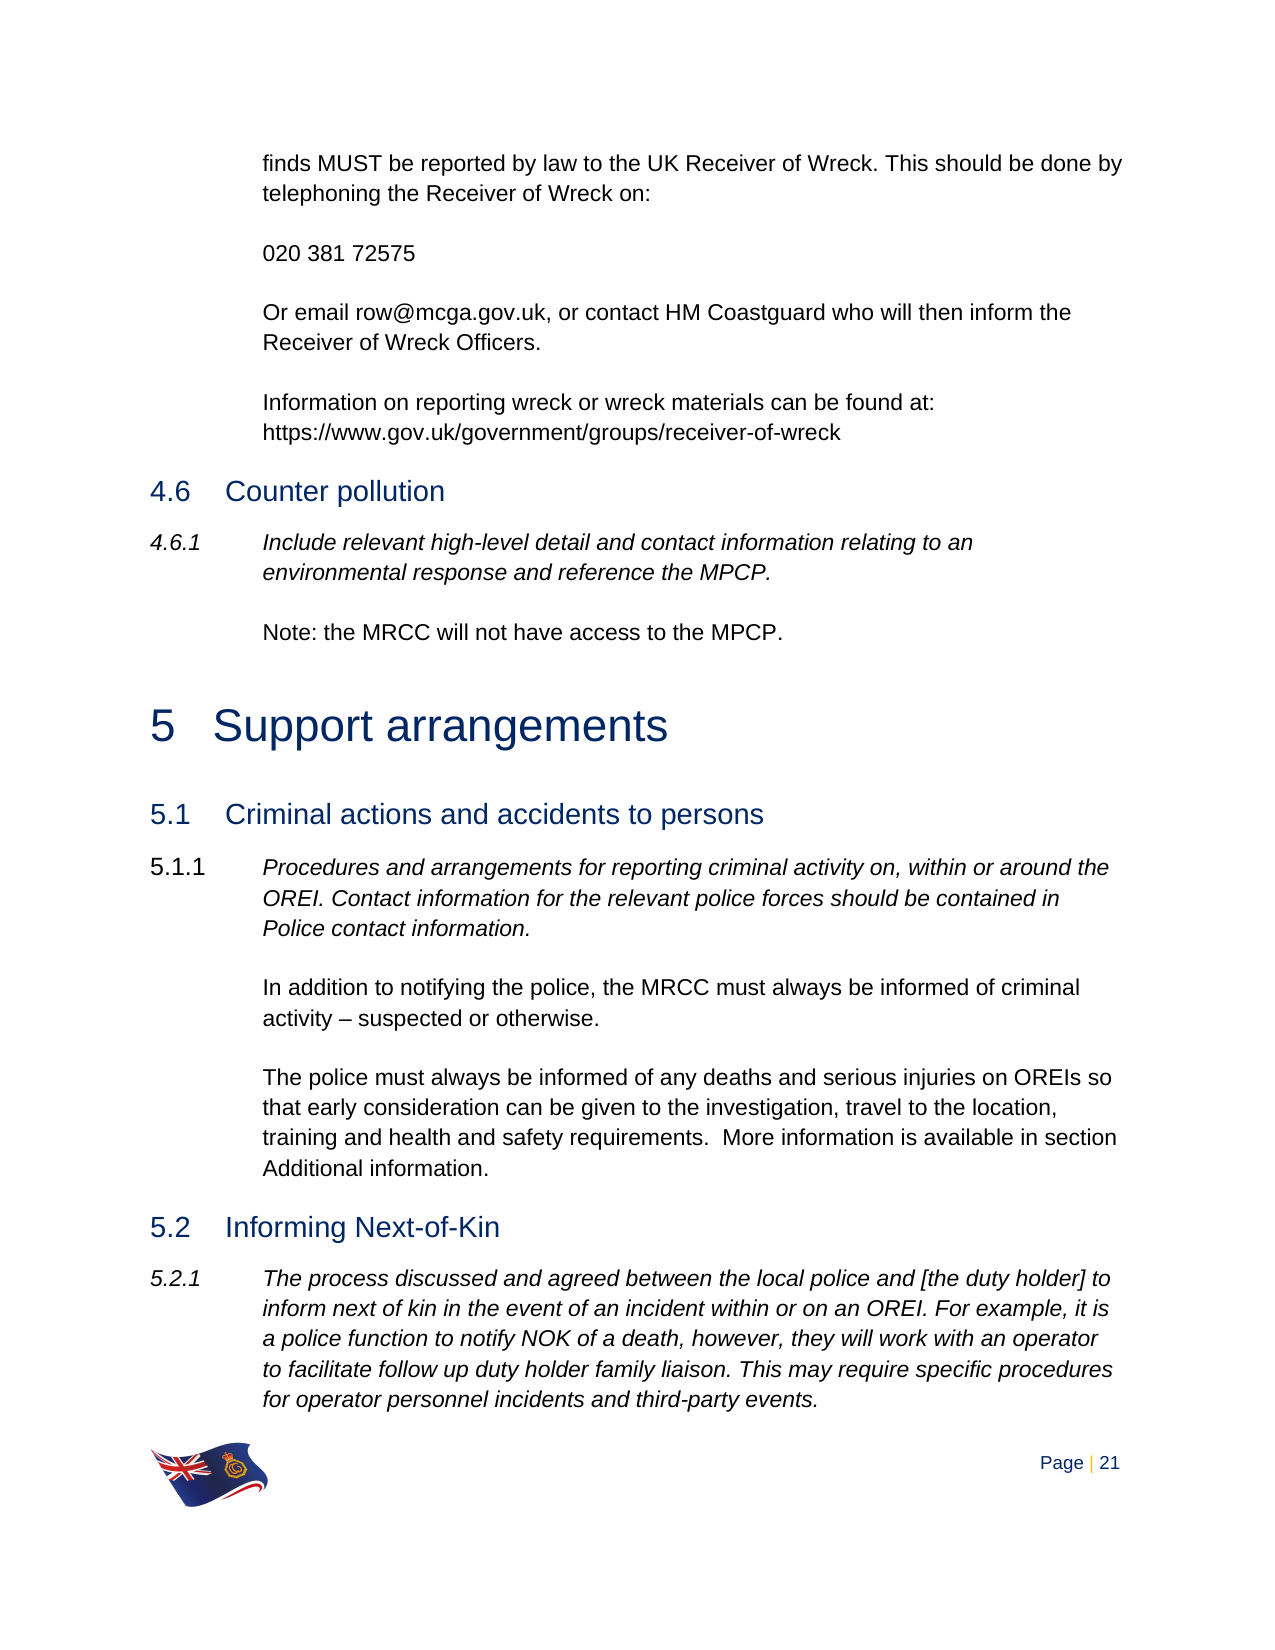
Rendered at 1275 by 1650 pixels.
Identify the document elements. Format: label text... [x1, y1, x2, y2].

text Note: the MRCC will not have access to the MPCP. [262, 619, 1125, 645]
text In addition to notifying the police, the MRCC must always be informed of criminal activity – suspected or otherwise. [262, 974, 1125, 1031]
list Procedures and arrangements for reporting criminal activity on, within or around the OREI. Contact information for the relevant police forces should be contained in 7.19. [150, 852, 1125, 941]
subtitle Support arrangements [150, 699, 1125, 752]
text The police must always be informed of any deaths and serious injuries on OREIs so that early consideration can be given to the investigation, travel to the location, training and health and safety requirements. More information is available in section 6. [262, 1064, 1125, 1181]
list Informing Next-of-Kin [150, 1210, 1125, 1243]
text Information on reporting wreck or wreck materials can be found at: https://www.gov.uk/government/groups/receiver-of-wreck [262, 388, 1125, 445]
list Criminal actions and accidents to persons [150, 797, 1125, 831]
text 020 381 72575 [262, 239, 1125, 266]
text finds MUST be reported by law to the UK Receiver of Wreck. This should be done by telephoning the Receiver of Wreck on: [262, 150, 1125, 207]
list Include relevant high-level detail and contact information relating to an environmental response and reference the MPCP. [150, 529, 1125, 586]
list Counter pollution [150, 474, 1125, 507]
text Or email row@mcga.gov.uk, or contact HM Coastguard who will then inform the Receiver of Wreck Officers. [262, 299, 1125, 356]
list The process discussed and agreed between the local police and [the duty holder] to inform next of kin in the event of an incident within or on an OREI. For example, it is a police function to notify NOK of a death, however, they will work with an operator to facilitate follow up duty holder family liaison. This may require specific procedures for operator personnel incidents and third-party events. [150, 1265, 1125, 1412]
